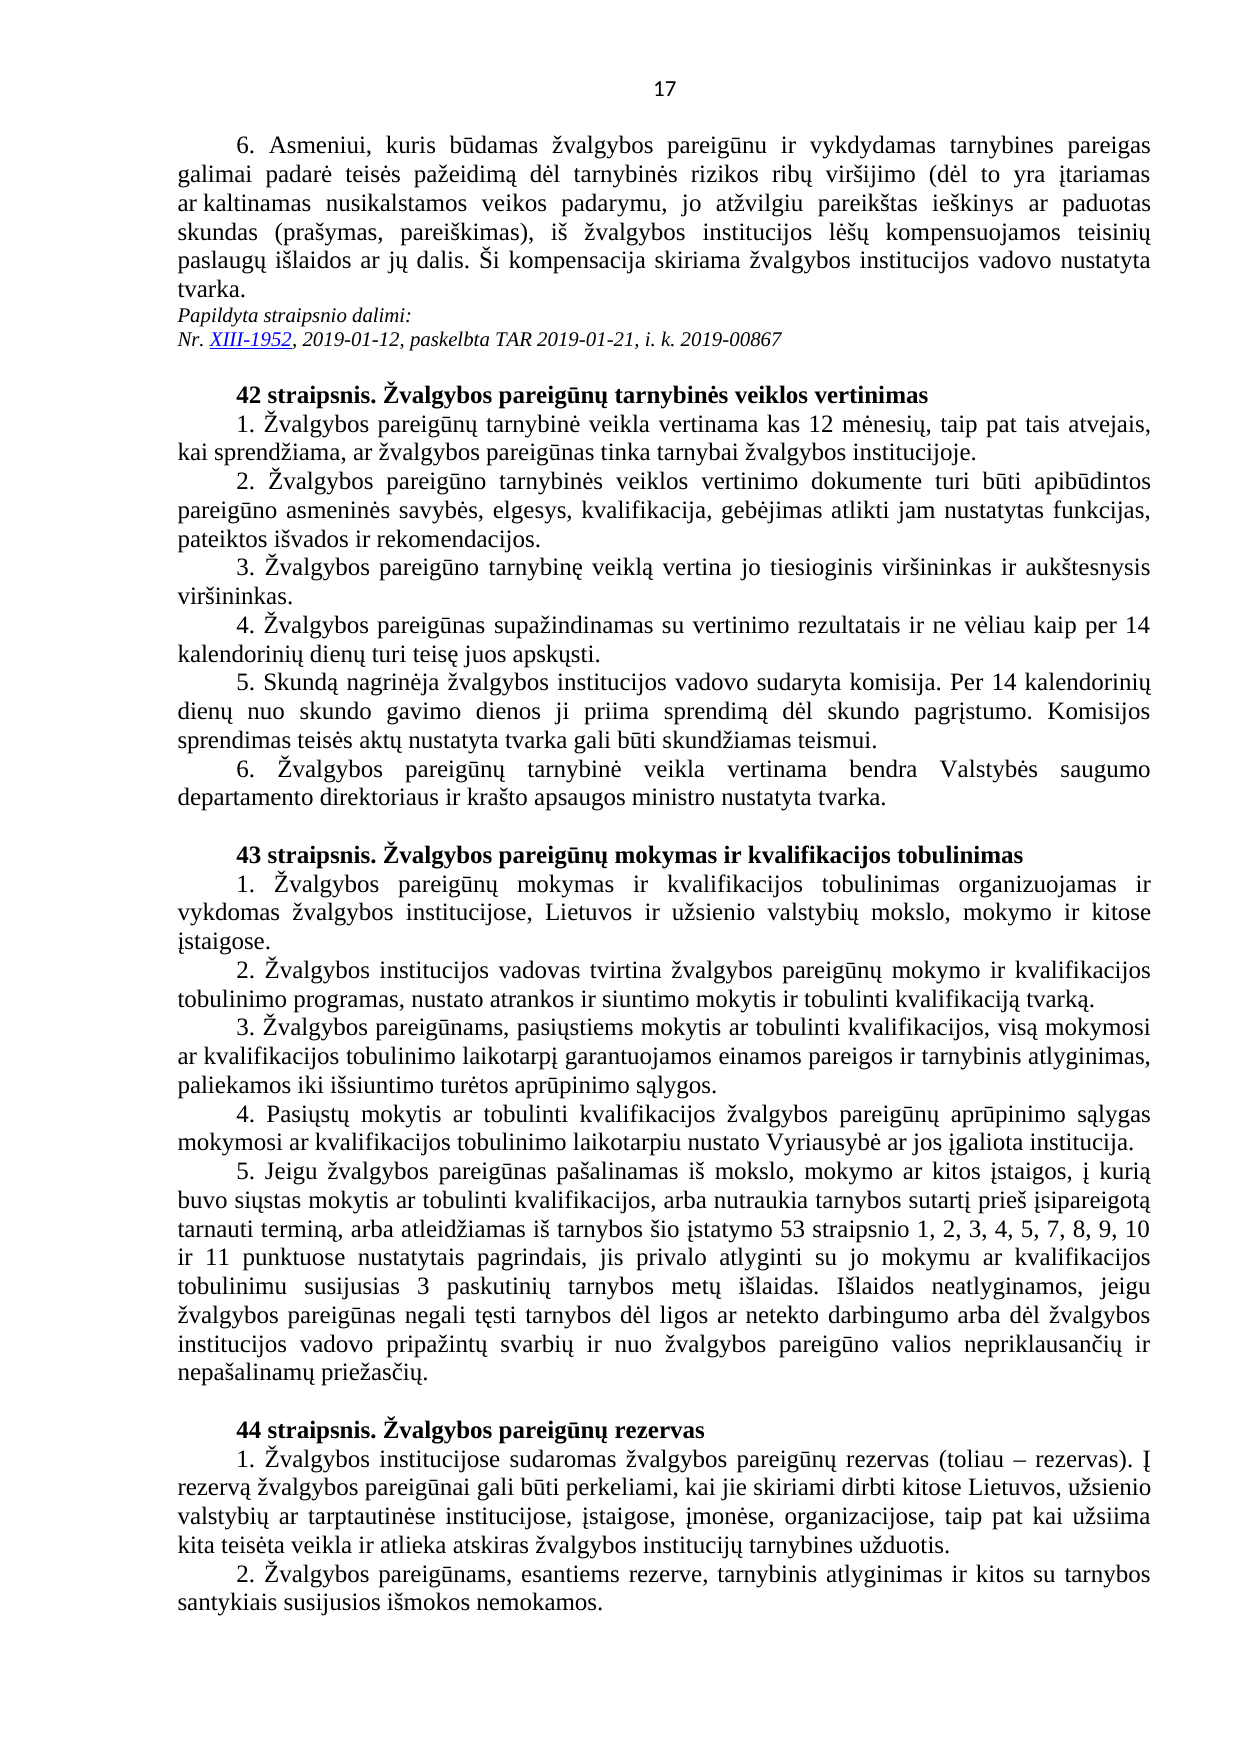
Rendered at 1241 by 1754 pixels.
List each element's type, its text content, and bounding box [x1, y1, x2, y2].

text 6. Žvalgybos pareigūnų tarnybinė veikla vertinama bendra Valstybės saugumo departamento direktoriaus ir krašto apsaugos ministro nustatyta tvarka. [177, 754, 1152, 811]
text 5. Skundą nagrinėja žvalgybos institucijos vadovo sudaryta komisija. Per 14 kalendorinių dienų nuo skundo gavimo dienos ji priima sprendimą dėl skundo pagrįstumo. Komisijos sprendimas teisės aktų nustatyta tvarka gali būti skundžiamas teismui. [177, 667, 1152, 754]
text 44 straipsnis. Žvalgybos pareigūnų rezervas [177, 1415, 1152, 1444]
text 4. Pasiųstų mokytis ar tobulinti kvalifikacijos žvalgybos pareigūnų aprūpinimo sąlygas mokymosi ar kvalifikacijos tobulinimo laikotarpiu nustato Vyriausybė ar jos įgaliota institucija. [177, 1099, 1152, 1156]
text 5. Jeigu žvalgybos pareigūnas pašalinamas iš mokslo, mokymo ar kitos įstaigos, į kurią buvo siųstas mokytis ar tobulinti kvalifikacijos, arba nutraukia tarnybos sutartį prieš įsipareigotą tarnauti terminą, arba atleidžiamas iš tarnybos šio įstatymo 53 straipsnio 1, 2, 3, 4, 5, 7, 8, 9, 10 ir 11 punktuose nustatytais pagrindais, jis privalo atlyginti su jo mokymu ar kvalifikacijos tobulinimu susijusias 3 paskutinių tarnybos metų išlaidas. Išlaidos neatlyginamos, jeigu žvalgybos pareigūnas negali tęsti tarnybos dėl ligos ar netekto darbingumo arba dėl žvalgybos institucijos vadovo pripažintų svarbių ir nuo žvalgybos pareigūno valios nepriklausančių ir nepašalinamų priežasčių. [177, 1156, 1152, 1386]
text 2. Žvalgybos pareigūnams, esantiems rezerve, tarnybinis atlyginimas ir kitos su tarnybos santykiais susijusios išmokos nemokamos. [177, 1559, 1152, 1616]
text 2. Žvalgybos pareigūno tarnybinės veiklos vertinimo dokumente turi būti apibūdintos pareigūno asmeninės savybės, elgesys, kvalifikacija, gebėjimas atlikti jam nustatytas funkcijas, pateiktos išvados ir rekomendacijos. [177, 466, 1152, 552]
text 42 straipsnis. Žvalgybos pareigūnų tarnybinės veiklos vertinimas [177, 380, 1152, 409]
text 1. Žvalgybos institucijose sudaromas žvalgybos pareigūnų rezervas (toliau – rezervas). Į rezervą žvalgybos pareigūnai gali būti perkeliami, kai jie skiriami dirbti kitose Lietuvos, užsienio valstybių ar tarptautinėse institucijose, įstaigose, įmonėse, organizacijose, taip pat kai užsiima kita teisėta veikla ir atlieka atskiras žvalgybos institucijų tarnybines užduotis. [177, 1444, 1152, 1559]
text 43 straipsnis. Žvalgybos pareigūnų mokymas ir kvalifikacijos tobulinimas [177, 840, 1152, 869]
text 1. Žvalgybos pareigūnų mokymas ir kvalifikacijos tobulinimas organizuojamas ir vykdomas žvalgybos institucijose, Lietuvos ir užsienio valstybių mokslo, mokymo ir kitose įstaigose. [177, 869, 1152, 955]
text 2. Žvalgybos institucijos vadovas tvirtina žvalgybos pareigūnų mokymo ir kvalifikacijos tobulinimo programas, nustato atrankos ir siuntimo mokytis ir tobulinti kvalifikaciją tvarką. [177, 955, 1152, 1012]
text Papildyta straipsnio dalimi: [177, 303, 1152, 327]
text 4. Žvalgybos pareigūnas supažindinamas su vertinimo rezultatais ir ne vėliau kaip per 14 kalendorinių dienų turi teisę juos apskųsti. [177, 610, 1152, 667]
text 3. Žvalgybos pareigūno tarnybinę veiklą vertina jo tiesioginis viršininkas ir aukštesnysis viršininkas. [177, 552, 1152, 610]
text 3. Žvalgybos pareigūnams, pasiųstiems mokytis ar tobulinti kvalifikacijos, visą mokymosi ar kvalifikacijos tobulinimo laikotarpį garantuojamos einamos pareigos ir tarnybinis atlyginimas, paliekamos iki išsiuntimo turėtos aprūpinimo sąlygos. [177, 1012, 1152, 1099]
text Nr. XIII-1952, 2019-01-12, paskelbta TAR 2019-01-21, i. k. 2019-00867 [177, 327, 1152, 351]
text 6. Asmeniui, kuris būdamas žvalgybos pareigūnu ir vykdydamas tarnybines pareigas galimai padarė teisės pažeidimą dėl tarnybinės rizikos ribų viršijimo (dėl to yra įtariamas ar kaltinamas nusikalstamos veikos padarymu, jo atžvilgiu pareikštas ieškinys ar paduotas skundas (prašymas, pareiškimas), iš žvalgybos institucijos lėšų kompensuojamos teisinių paslaugų išlaidos ar jų dalis. Ši kompensacija skiriama žvalgybos institucijos vadovo nustatyta tvarka. [177, 131, 1152, 303]
text 1. Žvalgybos pareigūnų tarnybinė veikla vertinama kas 12 mėnesių, taip pat tais atvejais, kai sprendžiama, ar žvalgybos pareigūnas tinka tarnybai žvalgybos institucijoje. [177, 409, 1152, 466]
